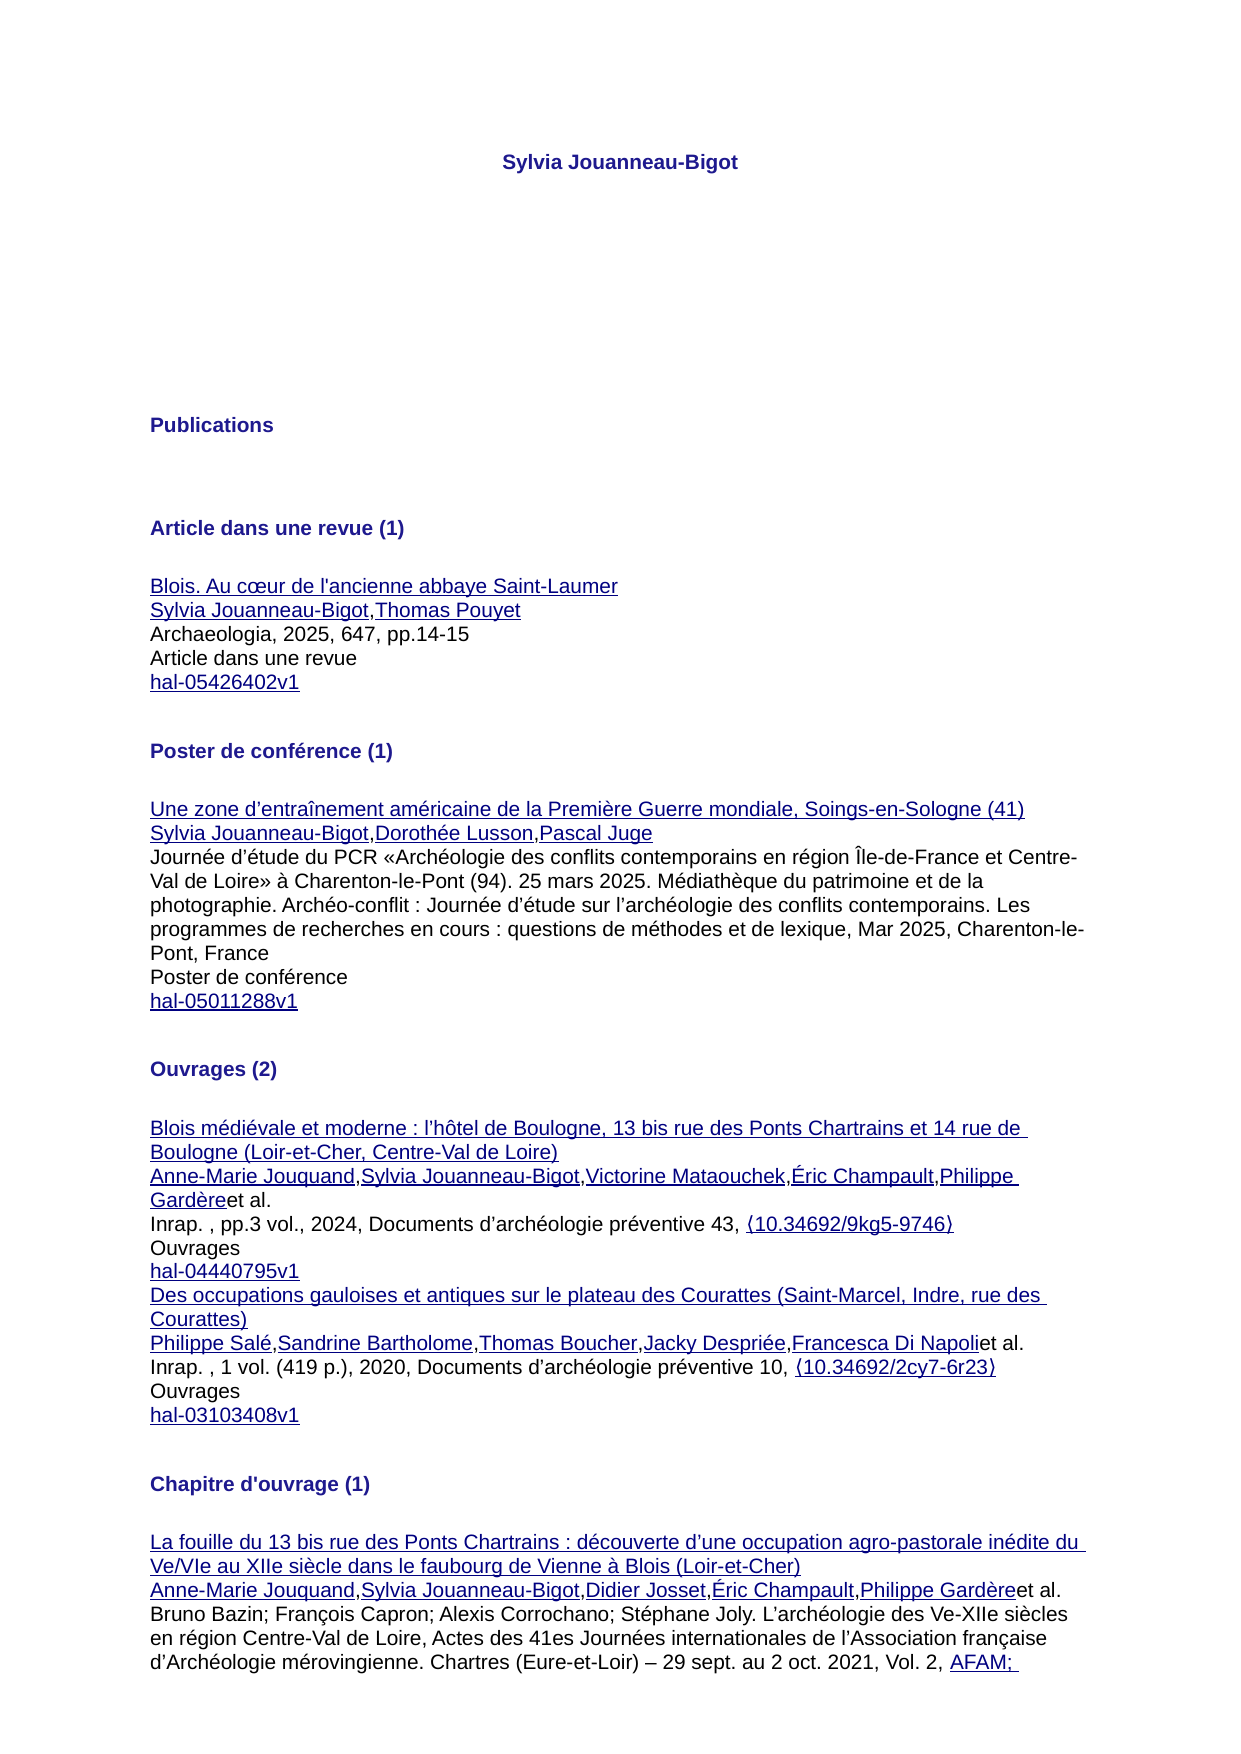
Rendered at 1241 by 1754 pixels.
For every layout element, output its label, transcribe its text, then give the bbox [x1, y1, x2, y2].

subtitle Article dans une revue (1) [150, 516, 1090, 539]
table_cell Des occupations gauloises et antiques sur le plateau des Courattes (Saint-Marcel, Indre, rue des Courattes) Philippe Salé,Sandrine Bartholome,Thomas Boucher,Jacky Despriée,Francesca Di Napoliet al. Inrap. , 1 vol. (419 p.), 2020, Documents d’archéologie préventive 10, ⟨10.34692/2cy7-6r23⟩ Ouvrages hal-03103408v1 [150, 1283, 1090, 1427]
subtitle Chapitre d'ouvrage (1) [150, 1472, 1090, 1496]
subtitle Sylvia Jouanneau-Bigot [150, 150, 1090, 174]
subtitle Publications [150, 412, 1090, 436]
table_header Blois médiévale et moderne : l’hôtel de Boulogne, 13 bis rue des Ponts Chartrains et 14 rue de Boulogne (Loir-et-Cher, Centre-Val de Loire) Anne-Marie Jouquand,Sylvia Jouanneau-Bigot,Victorine Mataouchek,Éric Champault,Philippe Gardèreet al. Inrap. , pp.3 vol., 2024, Documents d’archéologie préventive 43, ⟨10.34692/9kg5-9746⟩ Ouvrages hal-04440795v1 [150, 1116, 1090, 1283]
table_header Une zone d’entraînement américaine de la Première Guerre mondiale, Soings-en-Sologne (41) Sylvia Jouanneau-Bigot,Dorothée Lusson,Pascal Juge Journée d’étude du PCR «Archéologie des conflits contemporains en région Île-de-France et Centre-Val de Loire» à Charenton-le-Pont (94). 25 mars 2025. Médiathèque du patrimoine et de la photographie. Archéo-conflit : Journée d’étude sur l’archéologie des conflits contemporains. Les programmes de recherches en cours : questions de méthodes et de lexique, Mar 2025, Charenton-le-Pont, France Poster de conférence hal-05011288v1 [150, 797, 1090, 1012]
subtitle Ouvrages (2) [150, 1057, 1090, 1081]
table_header La fouille du 13 bis rue des Ponts Chartrains : découverte d’une occupation agro-pastorale inédite du Ve/VIe au XIIe siècle dans le faubourg de Vienne à Blois (Loir-et-Cher) Anne-Marie Jouquand,Sylvia Jouanneau-Bigot,Didier Josset,Éric Champault,Philippe Gardèreet al. Bruno Bazin; François Capron; Alexis Corrochano; Stéphane Joly. L’archéologie des Ve-XIIe siècles en région Centre-Val de Loire, Actes des 41es Journées internationales de l’Association française d’Archéologie mérovingienne. Chartres (Eure-et-Loir) – 29 sept. au 2 oct. 2021, Vol. 2, AFAM; [150, 1530, 1090, 1674]
table_header Blois. Au cœur de l'ancienne abbaye Saint-Laumer Sylvia Jouanneau-Bigot,Thomas Pouyet Archaeologia, 2025, 647, pp.14-15 Article dans une revue hal-05426402v1 [150, 574, 1090, 694]
subtitle Poster de conférence (1) [150, 738, 1090, 762]
